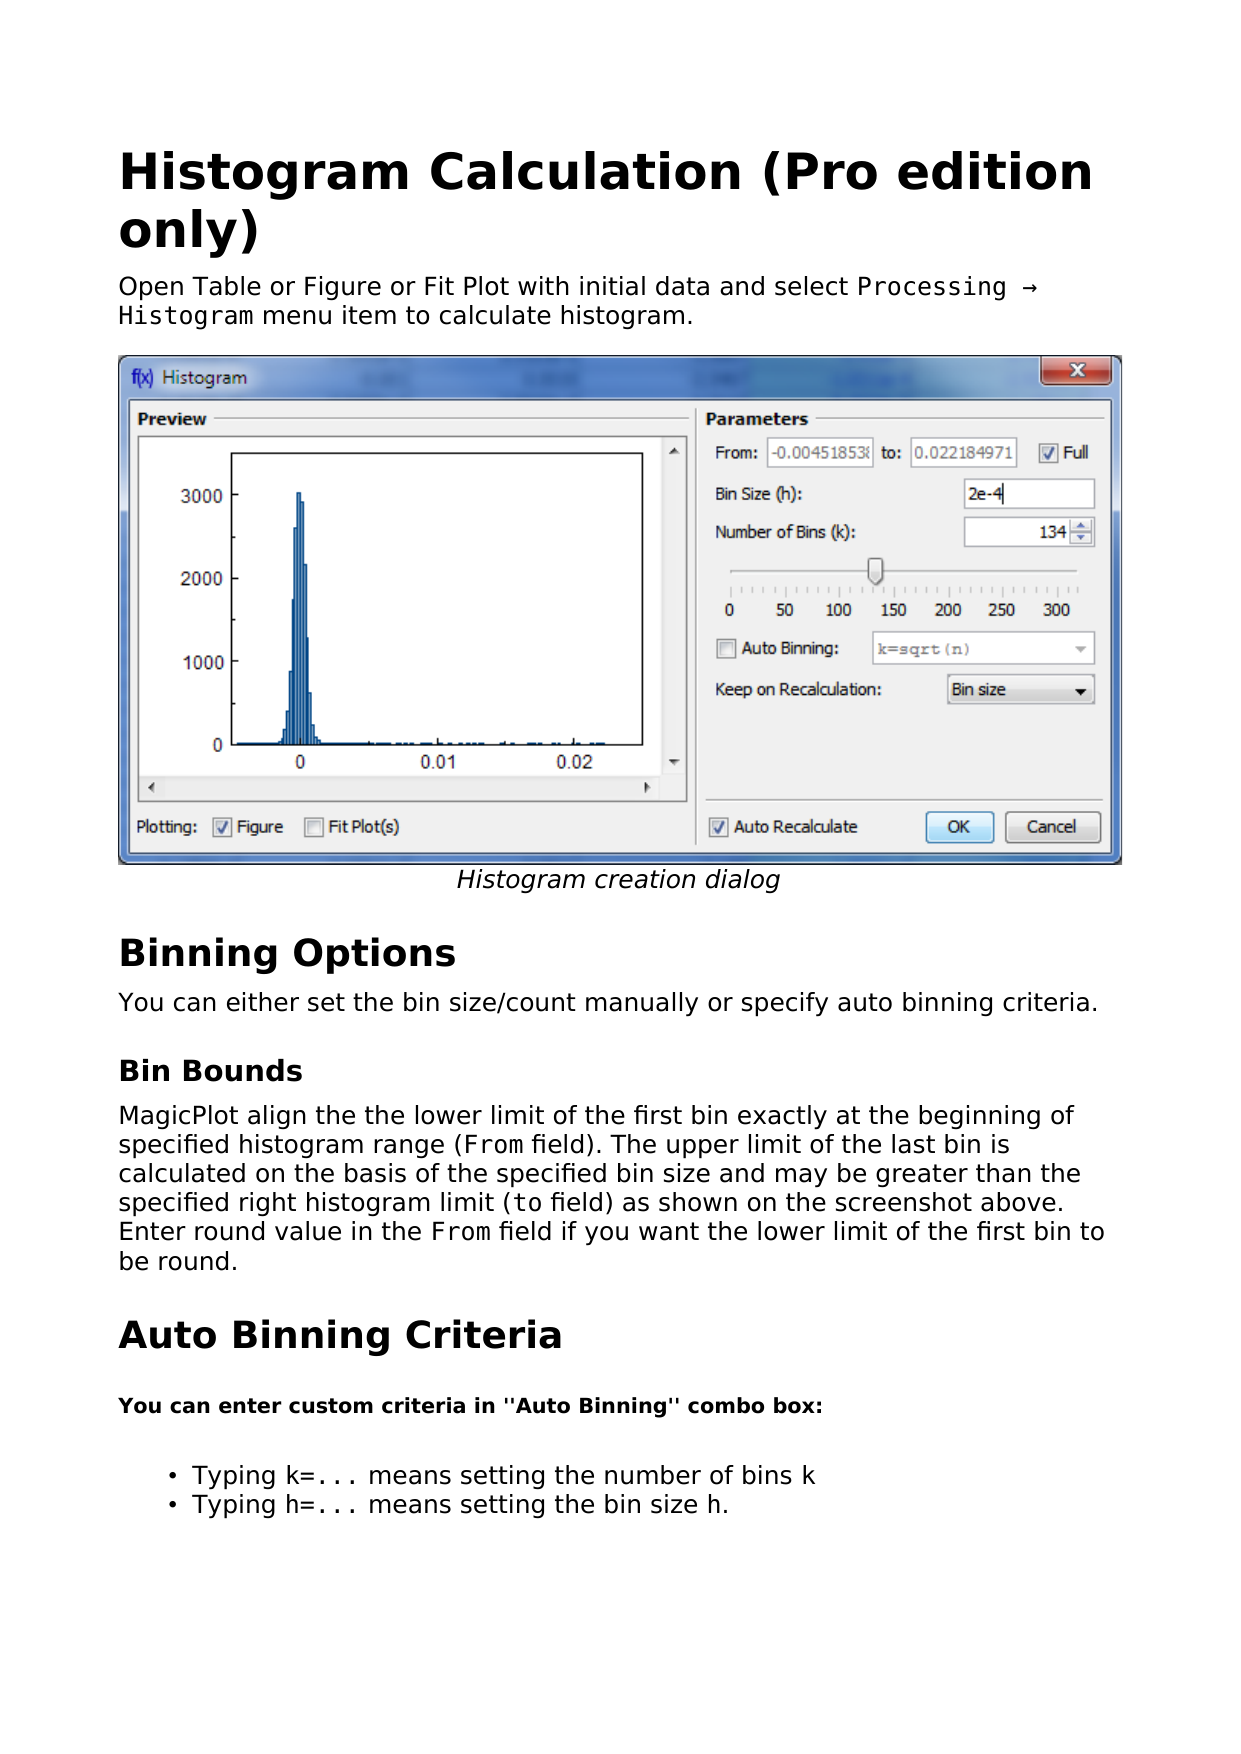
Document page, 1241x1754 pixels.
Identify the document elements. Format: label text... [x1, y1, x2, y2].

subtitle Histogram Calculation (Pro edition only) [118, 143, 1122, 259]
subtitle You can enter custom criteria in ''Auto Binning'' combo box: [118, 1394, 1122, 1419]
subtitle Auto Binning Criteria [118, 1313, 1122, 1357]
list Typing k=... means setting the number of bins k [177, 1461, 1122, 1490]
text MagicPlot align the the lower limit of the first bin exactly at the beginning of specified histogram range (From field). The upper limit of the last bin is calculated on the basis of the specified bin size and may be greater than the specified right histogram limit (to field) as shown on the screenshot above. Enter round value in the From field if you want the lower limit of the first bin to be round. [118, 1101, 1122, 1276]
text Histogram creation dialog [118, 865, 1122, 894]
text You can either set the bin size/count manually or specify auto binning criteria. [118, 988, 1122, 1017]
text Open Table or Figure or Fit Plot with initial data and select Processing → Histogram menu item to calculate histogram. [118, 272, 1122, 330]
subtitle Bin Bounds [118, 1054, 1122, 1088]
picture [118, 355, 1123, 865]
subtitle Binning Options [118, 932, 1122, 975]
list Typing h=... means setting the bin size h. [177, 1490, 1122, 1519]
